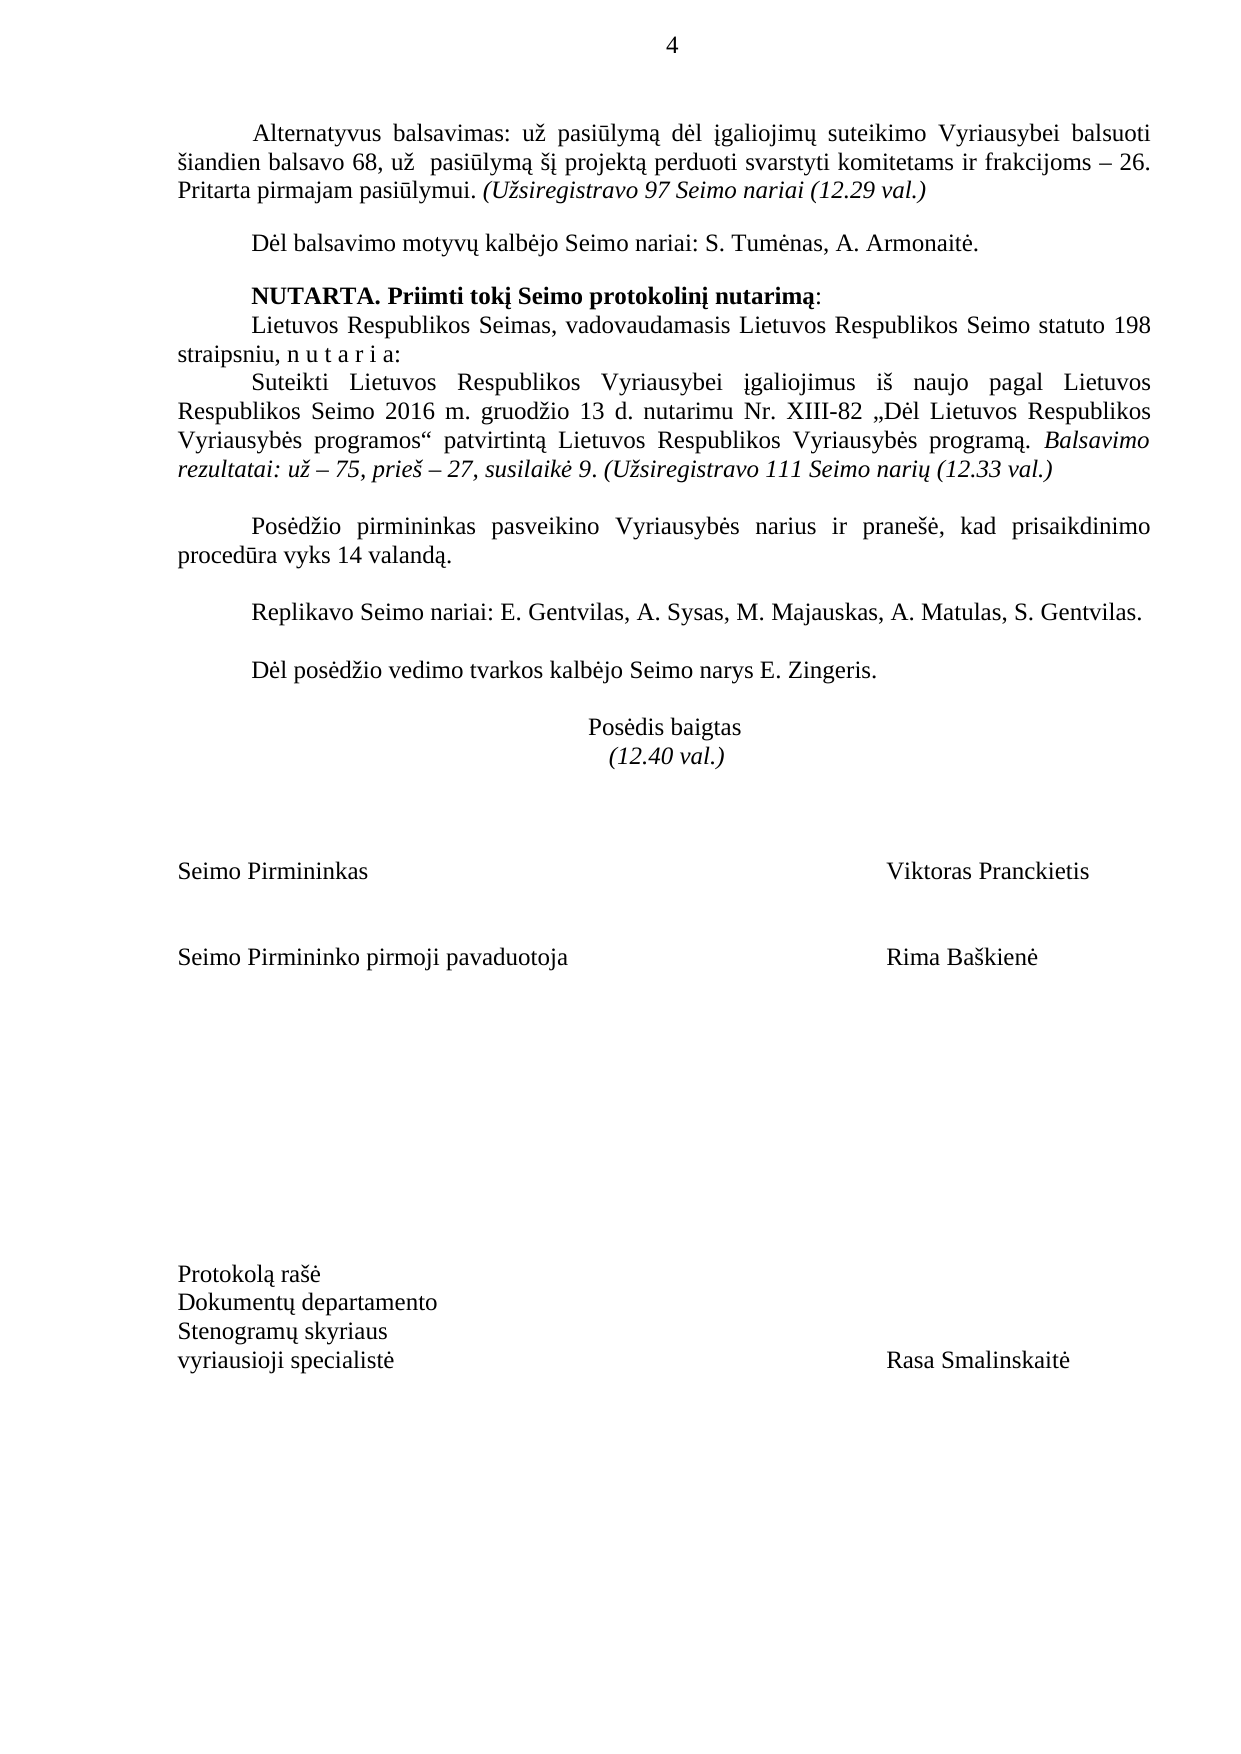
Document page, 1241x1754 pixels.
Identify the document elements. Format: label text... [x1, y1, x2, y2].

text Dėl balsavimo motyvų kalbėjo Seimo nariai: S. Tumėnas, A. Armonaitė. [177, 228, 1152, 257]
text Replikavo Seimo nariai: E. Gentvilas, A. Sysas, M. Majauskas, A. Matulas, S. Gentvilas. [177, 597, 1152, 626]
text Dėl posėdžio vedimo tvarkos kalbėjo Seimo narys E. Zingeris. [177, 655, 1152, 684]
text Lietuvos Respublikos Seimas, vadovaudamasis Lietuvos Respublikos Seimo statuto 198 straipsniu, n u t a r i a: [177, 310, 1152, 367]
text Alternatyvus balsavimas: už pasiūlymą dėl įgaliojimų suteikimo Vyriausybei balsuoti šiandien balsavo 68, už pasiūlymą šį projektą perduoti svarstyti komitetams ir frakcijoms – 26. Pritarta pirmajam pasiūlymui. (Užsiregistravo 97 Seimo nariai (12.29 val.) [177, 118, 1152, 204]
text Stenogramų skyriaus [177, 1316, 1152, 1345]
text NUTARTA. Priimti tokį Seimo protokolinį nutarimą: [177, 281, 1152, 310]
text Protokolą rašė [177, 1259, 1152, 1287]
text Posėdžio pirmininkas pasveikino Vyriausybės narius ir pranešė, kad prisaikdinimo procedūra vyks 14 valandą. [177, 511, 1152, 569]
text Seimo Pirmininkas Viktoras Pranckietis [177, 856, 1152, 885]
text Suteikti Lietuvos Respublikos Vyriausybei įgaliojimus iš naujo pagal Lietuvos Respublikos Seimo 2016 m. gruodžio 13 d. nutarimu Nr. XIII-82 „Dėl Lietuvos Respublikos Vyriausybės programos“ patvirtintą Lietuvos Respublikos Vyriausybės programą. Balsavimo rezultatai: už – 75, prieš – 27, susilaikė 9. (Užsiregistravo 111 Seimo narių (12.33 val.) [177, 367, 1152, 482]
text Posėdis baigtas [177, 712, 1152, 741]
text Dokumentų departamento [177, 1287, 1152, 1316]
text (12.40 val.) [177, 741, 1152, 770]
text Seimo Pirmininko pirmoji pavaduotoja Rima Baškienė [177, 942, 1152, 971]
text vyriausioji specialistė Rasa Smalinskaitė [177, 1345, 1152, 1374]
